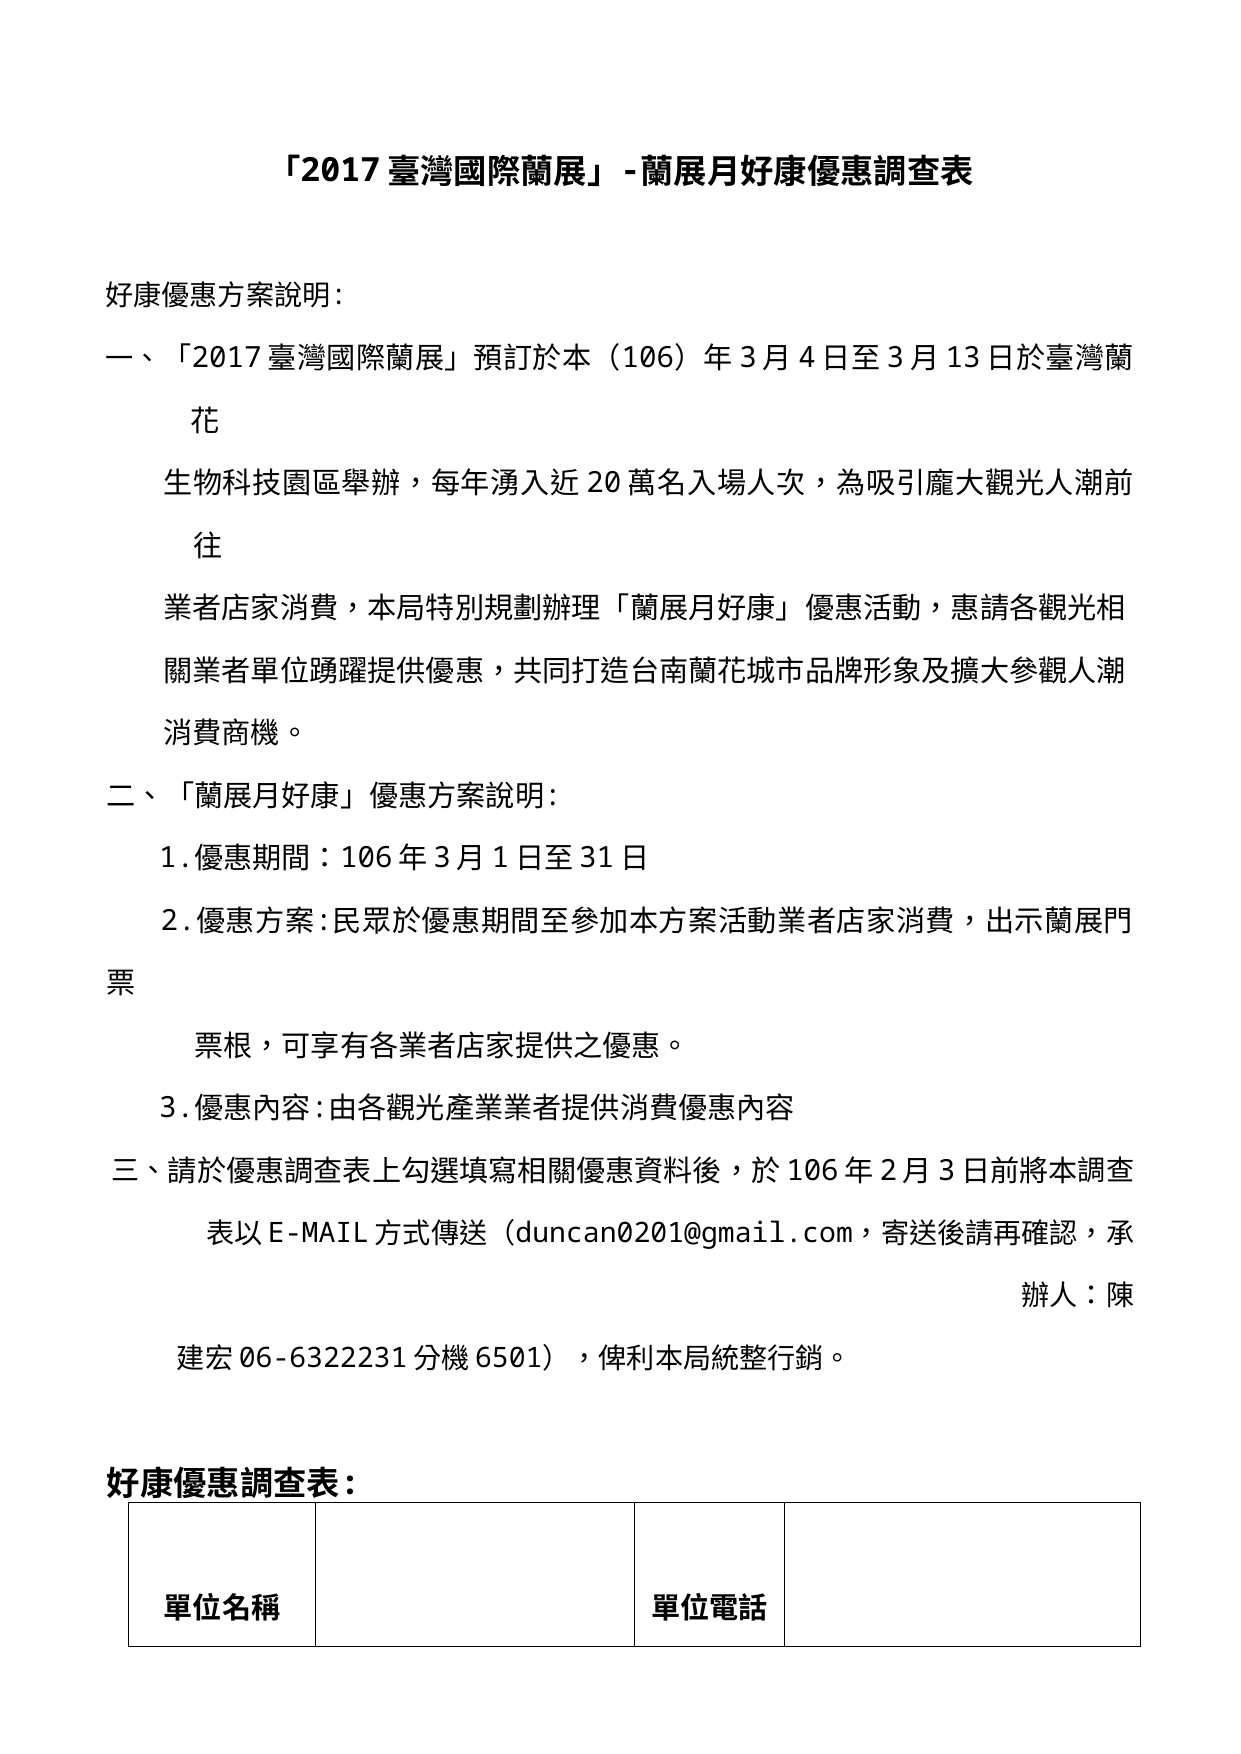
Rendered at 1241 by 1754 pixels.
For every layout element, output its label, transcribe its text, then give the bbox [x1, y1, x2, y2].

table_header 單位名稱 [129, 1503, 315, 1646]
text 二、「蘭展月好康」優惠方案說明: [106, 752, 1134, 814]
text 關業者單位踴躍提供優惠，共同打造台南蘭花城市品牌形象及擴大參觀人潮 [163, 627, 1134, 689]
text 2.優惠方案:民眾於優惠期間至參加本方案活動業者店家消費，出示蘭展門票 [106, 877, 1134, 1002]
text 消費商機。 [163, 689, 1134, 752]
table_header [316, 1503, 634, 1646]
text 票根，可享有各業者店家提供之優惠。 [106, 1002, 1134, 1064]
text 好康優惠方案說明: [105, 252, 1134, 314]
table_header 單位電話 [635, 1503, 784, 1646]
text 表以E-MAIL方式傳送（duncan0201@gmail.com，寄送後請再確認，承辦人：陳 [106, 1189, 1134, 1314]
table_header [785, 1503, 1140, 1646]
text 三、請於優惠調查表上勾選填寫相關優惠資料後，於106年2月3日前將本調查 [106, 1127, 1134, 1189]
text 生物科技園區舉辦，每年湧入近20萬名入場人次，為吸引龐大觀光人潮前往 [163, 439, 1134, 564]
text 好康優惠調查表: [106, 1439, 1078, 1502]
text 「2017臺灣國際蘭展」-蘭展月好康優惠調查表 [106, 127, 1134, 189]
text 一、「2017臺灣國際蘭展」預訂於本（106）年3月4日至3月13日於臺灣蘭花 [105, 314, 1134, 439]
text 建宏06-6322231分機6501），俾利本局統整行銷。 [106, 1314, 1078, 1377]
text 3.優惠內容:由各觀光產業業者提供消費優惠內容 [106, 1064, 1134, 1127]
text 1.優惠期間：106年3月1日至31日 [106, 814, 1134, 877]
text 業者店家消費，本局特別規劃辦理「蘭展月好康」優惠活動，惠請各觀光相 [163, 564, 1134, 627]
